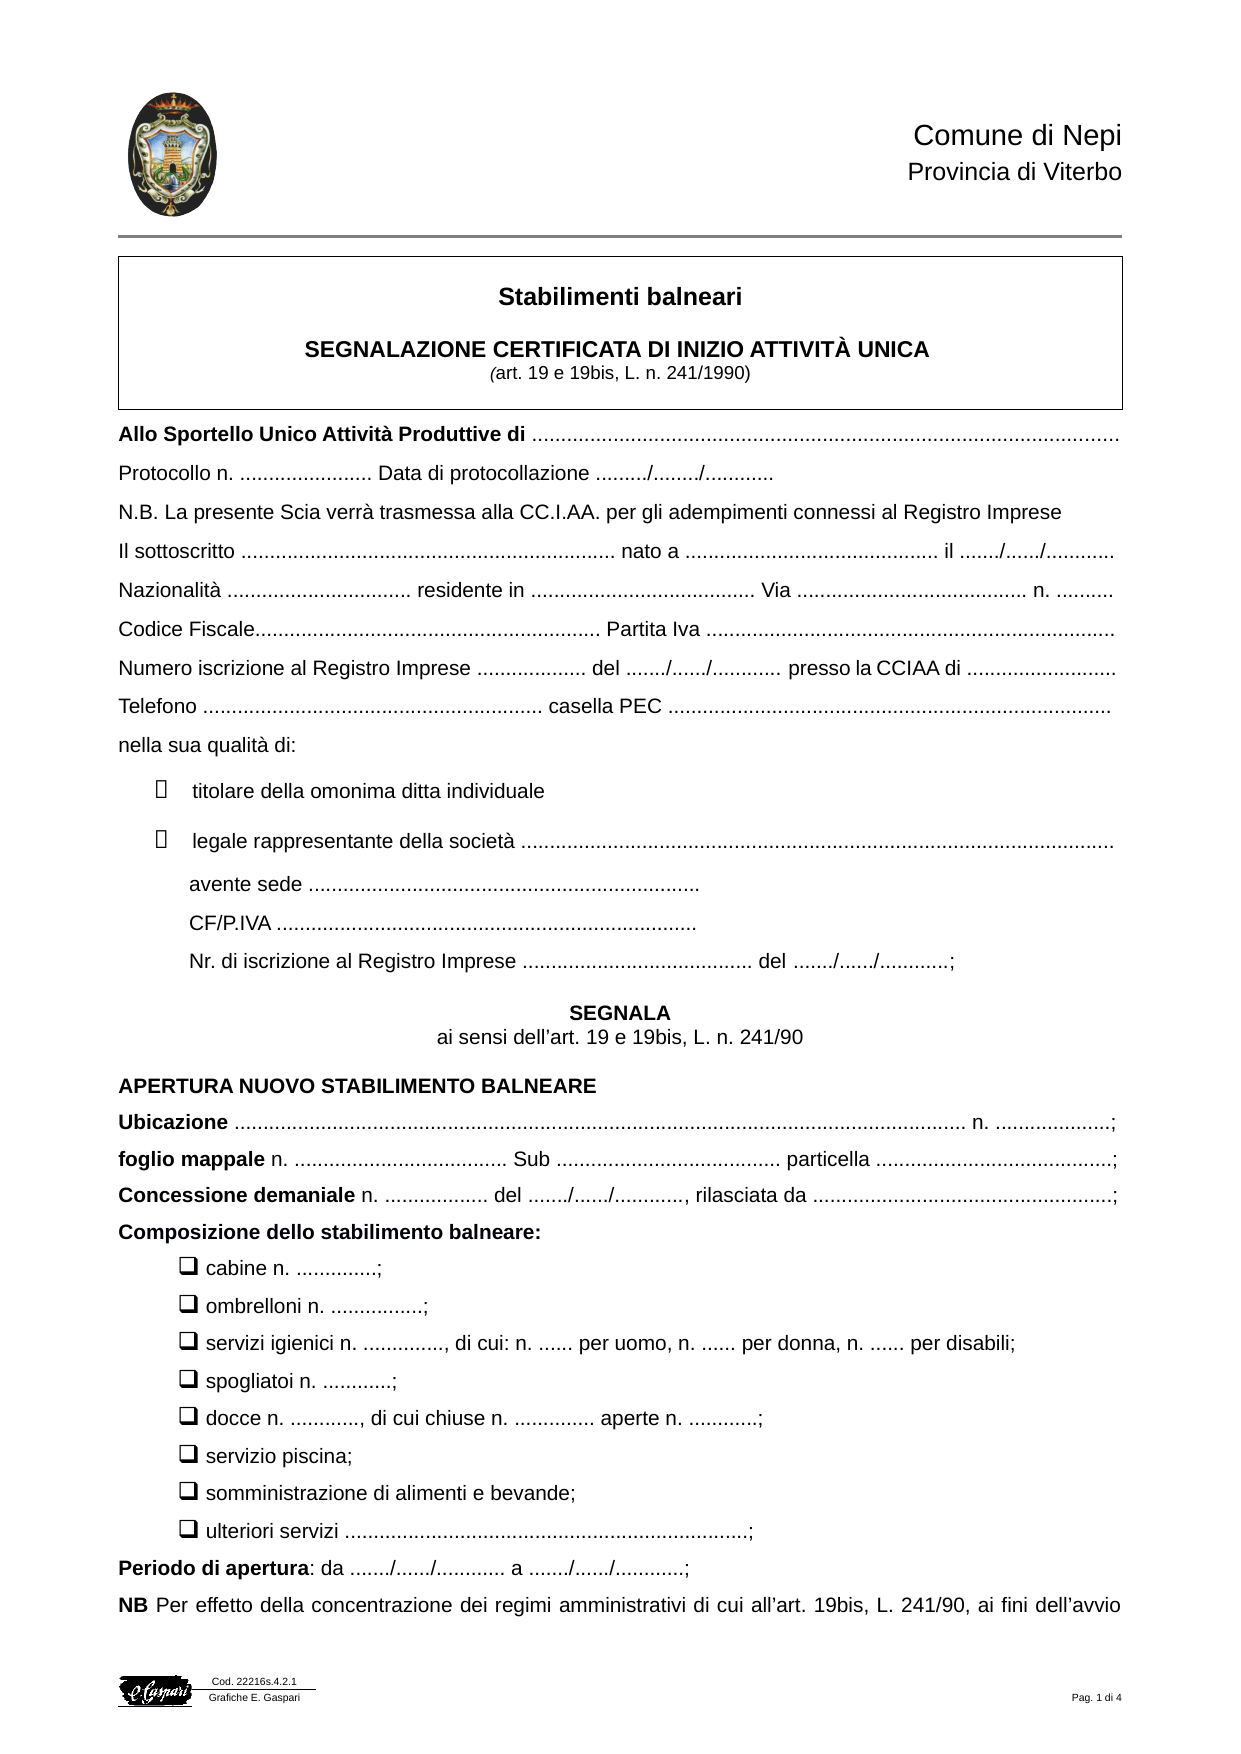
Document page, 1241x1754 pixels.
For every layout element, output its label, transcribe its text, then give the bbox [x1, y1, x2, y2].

text  cabine n. ..............; [177, 1256, 1122, 1281]
text Nazionalità ................................ residente in ....................................... Via ........................................ n. .......... [118, 578, 1122, 602]
text N.B. La presente Scia verrà trasmessa alla CC.I.AA. per gli adempimenti connessi al Registro Imprese [118, 500, 1122, 524]
text Nr. di iscrizione al Registro Imprese ........................................ del ......./....../............; [189, 949, 1122, 973]
text Protocollo n. ....................... Data di protocollazione ........./......../............ [118, 461, 1122, 485]
text Codice Fiscale............................................................ Partita Iva ....................................................................... [118, 616, 1122, 640]
text Comune di Nepi [118, 118, 1122, 152]
text avente sede .................................................................... [189, 872, 1122, 896]
text  titolare della omonima ditta individuale [153, 772, 1122, 806]
picture [122, 152, 224, 157]
text ai sensi dell’art. 19 e 19bis, L. n. 241/90 [118, 1025, 1122, 1049]
text  docce n. ............, di cui chiuse n. .............. aperte n. ............; [177, 1406, 1122, 1431]
text  spogliatoi n. ............; [177, 1368, 1122, 1393]
text  servizi igienici n. .............., di cui: n. ...... per uomo, n. ...... per donna, n. ...... per disabili; [177, 1331, 1122, 1356]
text  servizio piscina; [177, 1443, 1122, 1468]
text Il sottoscritto ................................................................. nato a ............................................ il ......./....../............ [118, 539, 1122, 563]
picture [118, 1674, 192, 1706]
picture [122, 87, 224, 118]
text Periodo di apertura: da ......./....../............ a ......./....../............; [118, 1556, 1122, 1580]
text APERTURA NUOVO STABILIMENTO BALNEARE [118, 1074, 1122, 1098]
text foglio mappale n. ..................................... Sub ....................................... particella .........................................; [118, 1147, 1122, 1171]
text Composizione dello stabilimento balneare: [118, 1219, 1122, 1243]
text SEGNALA [118, 1001, 1122, 1025]
text Allo Sportello Unico Attività Produttive di [118, 422, 1122, 446]
text  legale rappresentante della società ....................................................................................................... [153, 822, 1122, 856]
text NB Per effetto della concentrazione dei regimi amministrativi di cui all’art. 19bis, L. 241/90, ai fini dell’avvio [118, 1592, 1122, 1616]
text Numero iscrizione al Registro Imprese ................... del ......./....../............ presso la CCIAA di .......................... [118, 655, 1122, 679]
text CF/P.IVA ......................................................................... [189, 911, 1122, 934]
table_header Stabilimenti balneari SEGNALAZIONE CERTIFICATA DI INIZIO ATTIVITÀ UNICA (art. 19 e 19bis, L. n. 241/1990) [119, 257, 1122, 409]
text Ubicazione ............................................................................................................................... n. ....................; [118, 1110, 1122, 1134]
text nella sua qualità di: [118, 733, 1122, 757]
text Provincia di Viterbo [118, 157, 1122, 185]
text Concessione demaniale n. .................. del ......./....../............, rilasciata da ....................................................; [118, 1183, 1122, 1207]
text  ulteriori servizi ......................................................................; [177, 1518, 1122, 1543]
text Telefono ........................................................... casella PEC ............................................................................. [118, 694, 1122, 718]
picture [122, 185, 224, 219]
text  somministrazione di alimenti e bevande; [177, 1481, 1122, 1506]
text  ombrelloni n. ................; [177, 1293, 1122, 1318]
